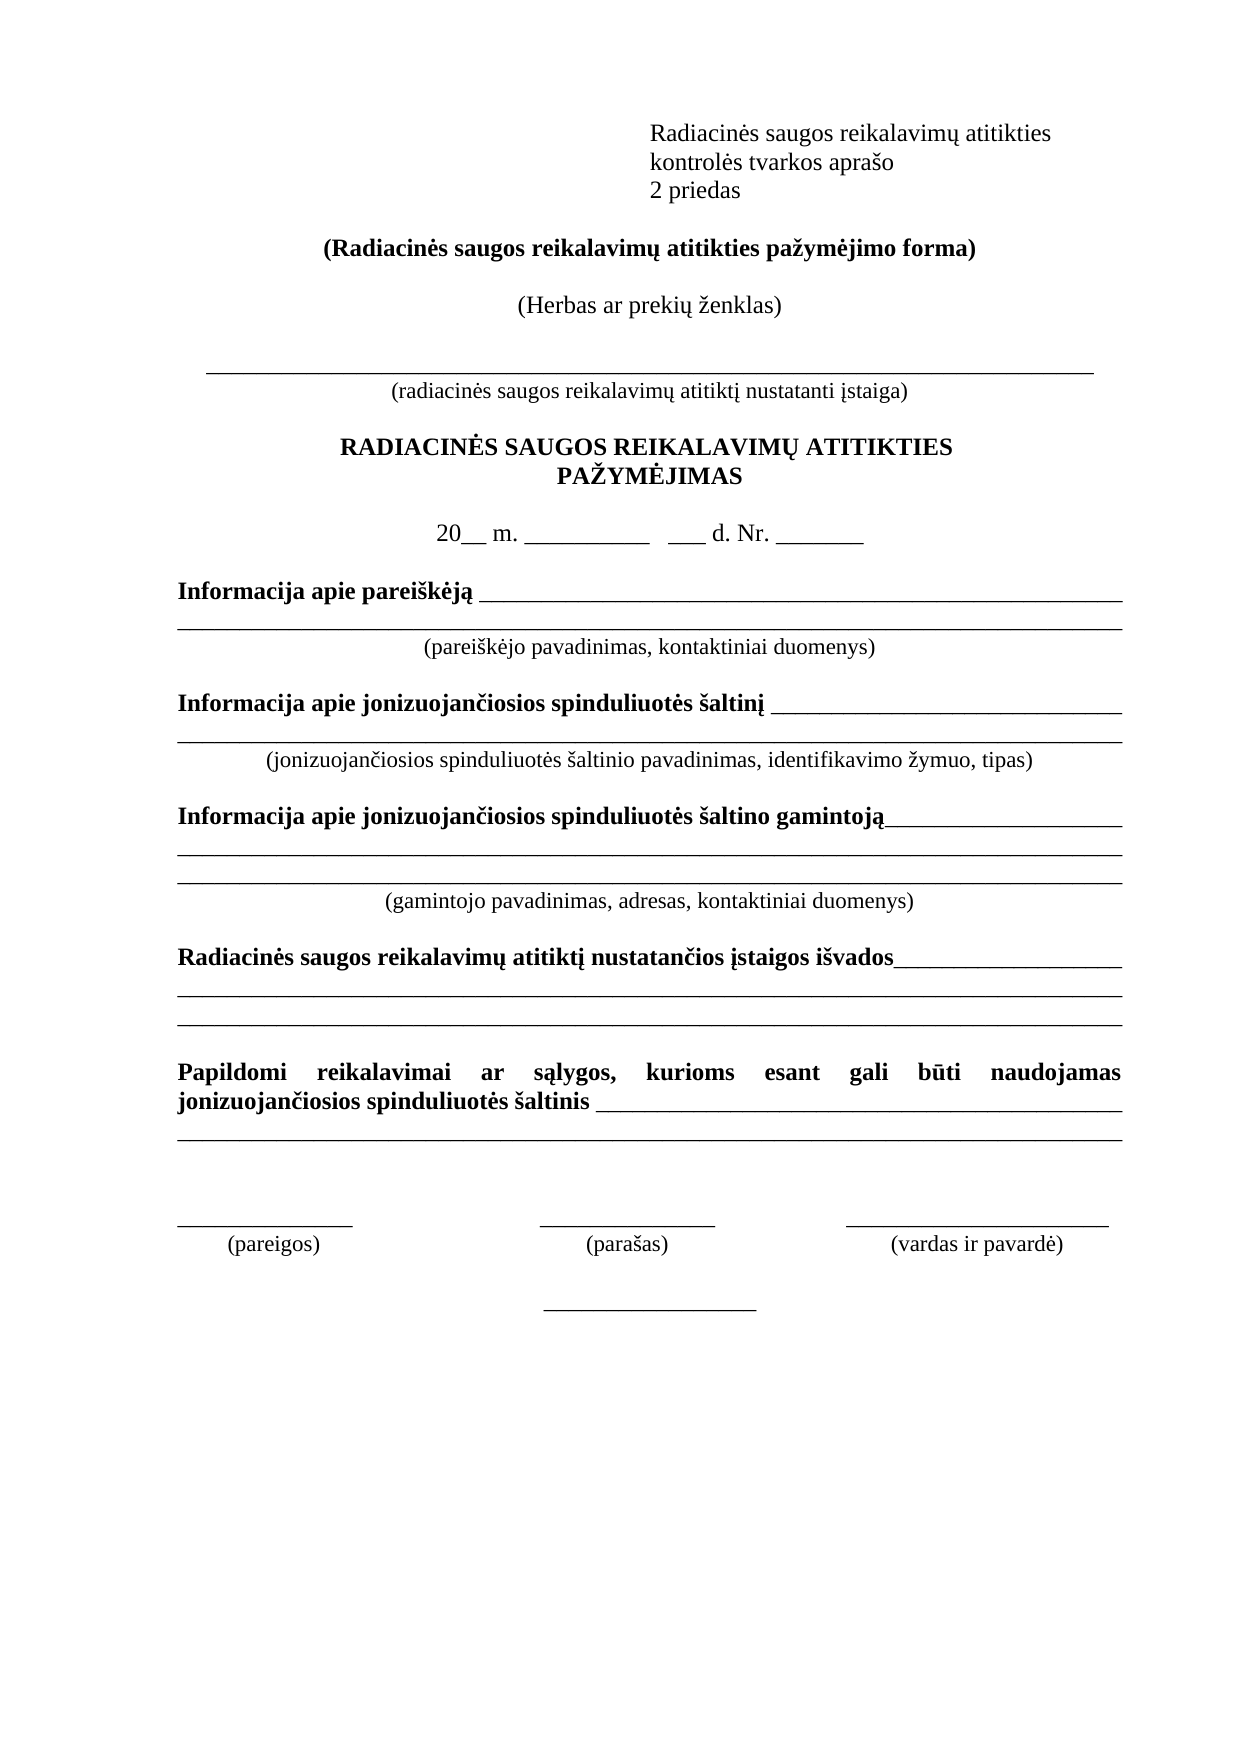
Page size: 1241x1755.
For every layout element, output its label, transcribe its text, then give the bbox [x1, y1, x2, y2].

text RADIACINĖS SAUGOS REIKALAVIMŲ ATITIKTIES PAŽYMĖJIMAS [177, 432, 1122, 489]
text _ [177, 830, 1122, 855]
text Radiacinės saugos reikalavimų atitiktį nustatančios įstaigos išvados [177, 942, 1122, 971]
text (radiacinės saugos reikalavimų atitiktį nustatanti įstaiga) [177, 377, 1122, 403]
text Informacija apie jonizuojančiosios spinduliuotės šaltino gamintoją [177, 801, 1122, 830]
text _ [177, 858, 1122, 883]
text _______________________________________________________________________ [177, 348, 1122, 377]
text 20__ m. __________ ___ d. Nr. _______ [177, 518, 1122, 547]
text (Herbas ar prekių ženklas) [177, 291, 1122, 319]
text _ [177, 1000, 1122, 1025]
text ______________ ______________ _____________________ [177, 1201, 1122, 1230]
text (Radiacinės saugos reikalavimų atitikties pažymėjimo forma) [177, 233, 1122, 262]
text Informacija apie pareiškėją [177, 576, 1122, 604]
text _ [177, 1115, 1122, 1140]
text kontrolės tvarkos aprašo [649, 147, 1122, 176]
text _ [177, 604, 1122, 629]
text _________________ [177, 1285, 1122, 1314]
text (pareiškėjo pavadinimas, kontaktiniai duomenys) [177, 633, 1122, 659]
text (gamintojo pavadinimas, adresas, kontaktiniai duomenys) [177, 887, 1122, 913]
text 2 priedas [649, 176, 1122, 204]
text _ [177, 971, 1122, 996]
text Papildomi reikalavimai ar sąlygos, kurioms esant gali būti naudojamas jonizuojančiosios spinduliuotės šaltinis [177, 1057, 1122, 1115]
text Informacija apie jonizuojančiosios spinduliuotės šaltinį [177, 688, 1122, 717]
text (jonizuojančiosios spinduliuotės šaltinio pavadinimas, identifikavimo žymuo, tipas) [177, 746, 1122, 772]
text Radiacinės saugos reikalavimų atitikties [649, 118, 1122, 147]
text (pareigos) (parašas) (vardas ir pavardė) [227, 1230, 1122, 1256]
text _ [177, 717, 1122, 742]
